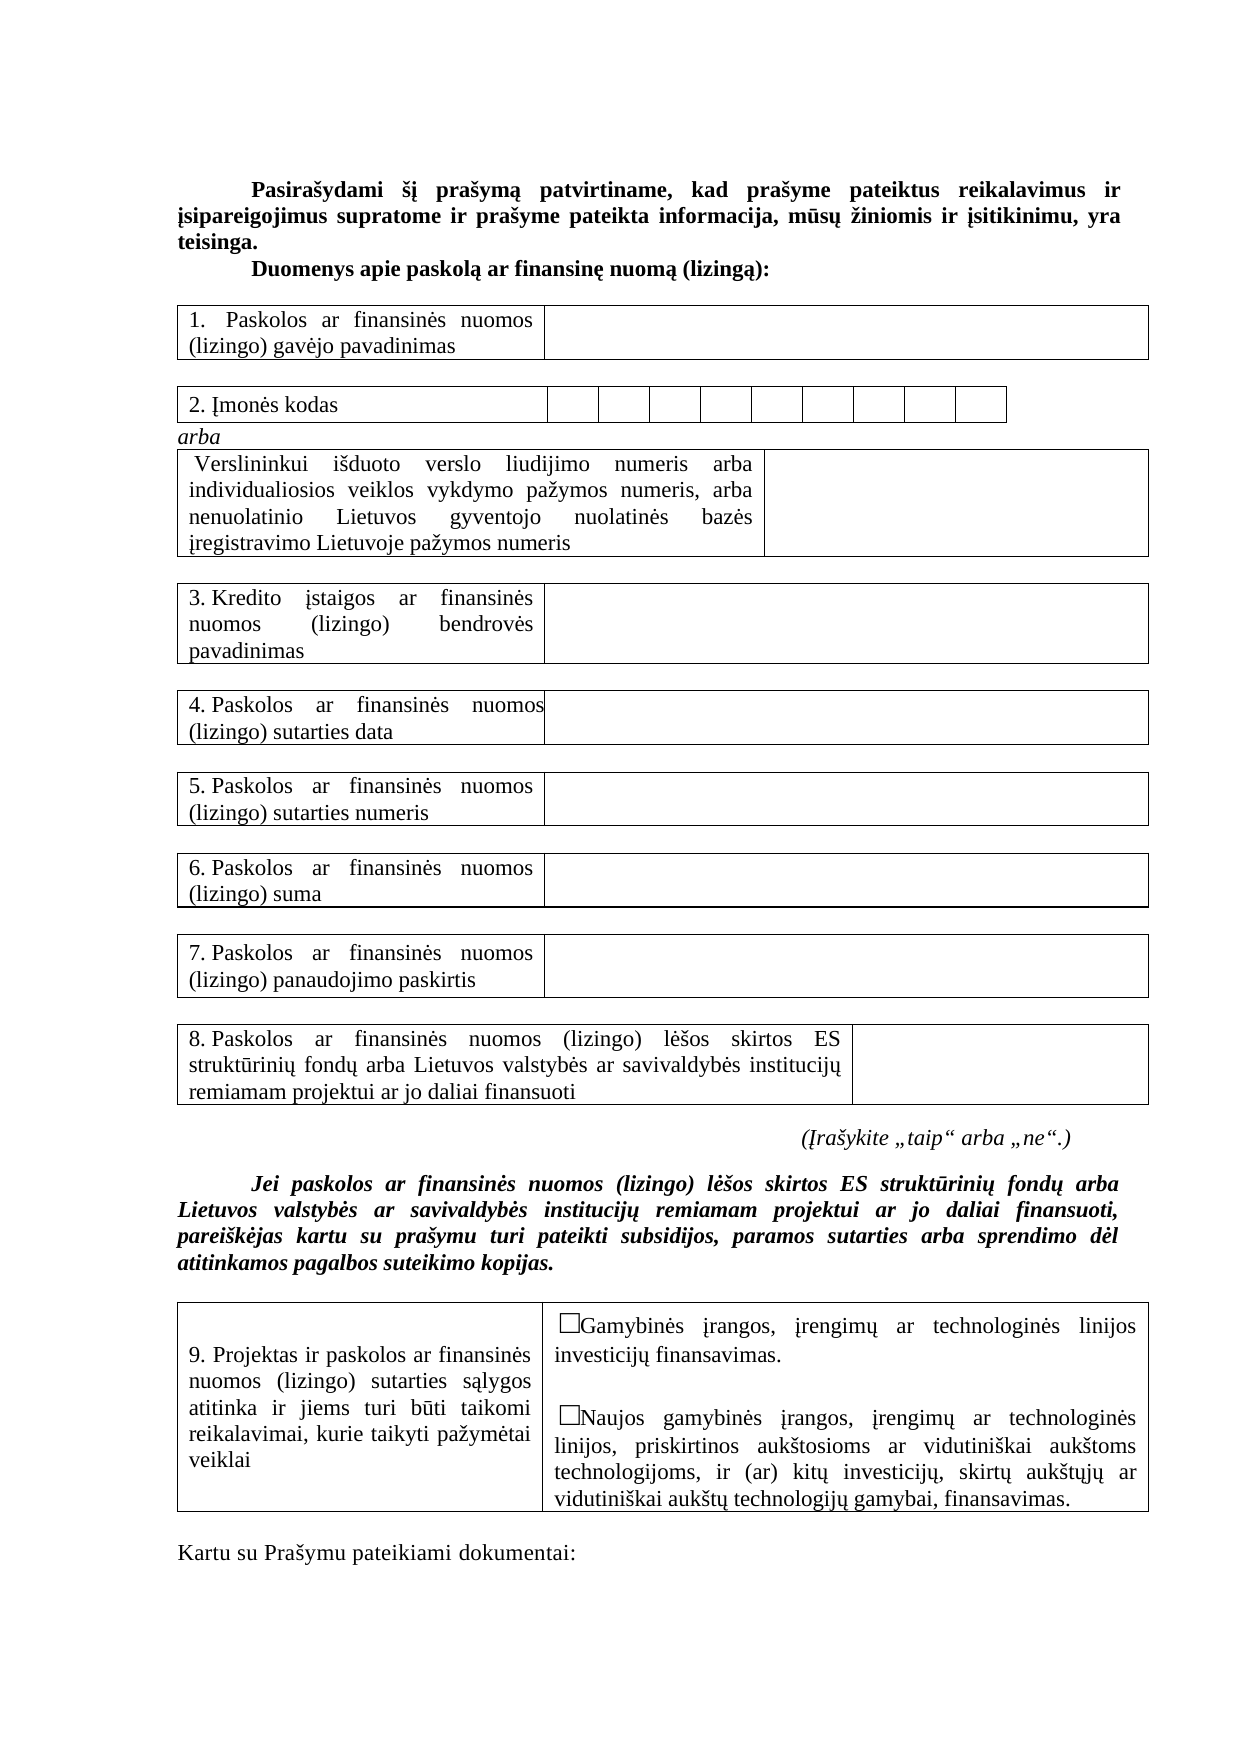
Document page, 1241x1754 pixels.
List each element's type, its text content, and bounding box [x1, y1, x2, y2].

table_header [545, 935, 1148, 997]
table_header 4. Paskolos ar finansinės nuomos (lizingo) sutarties data [178, 691, 544, 744]
table_header [548, 387, 598, 422]
table_header [545, 854, 1148, 906]
table_header [545, 306, 1148, 359]
table_header [905, 387, 955, 422]
table_header Verslininkui išduoto verslo liudijimo numeris arba individualiosios veiklos vykdymo pažymos numeris, arba nenuolatinio Lietuvos gyventojo nuolatinės bazės įregistravimo Lietuvoje pažymos numeris [178, 450, 764, 556]
table_header 3. Kredito įstaigos ar finansinės nuomos (lizingo) bendrovės pavadinimas [178, 584, 544, 663]
table_header 6. Paskolos ar finansinės nuomos (lizingo) suma [178, 854, 544, 906]
table_header 8. Paskolos ar finansinės nuomos (lizingo) lėšos skirtos ES struktūrinių fondų arba Lietuvos valstybės ar savivaldybės institucijų remiamam projektui ar jo daliai finansuoti [178, 1025, 852, 1104]
table_header 1. Paskolos ar finansinės nuomos (lizingo) gavėjo pavadinimas [178, 306, 544, 359]
table_header [956, 387, 1006, 422]
table_header [599, 387, 649, 422]
text Pasirašydami šį prašymą patvirtiname, kad prašyme pateiktus reikalavimus ir įsipareigojimus supratome ir prašyme pateikta informacija, mūsų žiniomis ir įsitikinimu, yra teisinga. [177, 176, 1122, 255]
table_header 5. Paskolos ar finansinės nuomos (lizingo) sutarties numeris [178, 773, 544, 825]
text arba [177, 423, 1122, 449]
table_header 9. Projektas ir paskolos ar finansinės nuomos (lizingo) sutarties sąlygos atitinka ir jiems turi būti taikomi reikalavimai, kurie taikyti pažymėtai veiklai [178, 1303, 542, 1511]
table_header [545, 691, 1148, 744]
table_header 7. Paskolos ar finansinės nuomos (lizingo) panaudojimo paskirtis [178, 935, 544, 997]
table_header [853, 1025, 1148, 1104]
text Jei paskolos ar finansinės nuomos (lizingo) lėšos skirtos ES struktūrinių fondų arba Lietuvos valstybės ar savivaldybės institucijų remiamam projektui ar jo daliai finansuoti, pareiškėjas kartu su prašymu turi pateikti subsidijos, paramos sutarties arba sprendimo dėl atitinkamos pagalbos suteikimo kopijas. [177, 1170, 1122, 1275]
text Kartu su Prašymu pateikiami dokumentai: [177, 1538, 1122, 1565]
table_header [650, 387, 700, 422]
table_header [854, 387, 904, 422]
table_header [765, 450, 1148, 556]
table_header □Gamybinės įrangos, įrengimų ar technologinės linijos investicijų finansavimas. □Naujos gamybinės įrangos, įrengimų ar technologinės linijos, priskirtinos aukštosioms ar vidutiniškai aukštoms technologijoms, ir (ar) kitų investicijų, skirtų aukštųjų ar vidutiniškai aukštų technologijų gamybai, finansavimas. [543, 1303, 1148, 1511]
table_header [545, 773, 1148, 825]
table_header [701, 387, 751, 422]
table_header [752, 387, 802, 422]
text (Įrašykite „taip“ arba „ne“.) [177, 1124, 1122, 1151]
table_header [545, 584, 1148, 663]
table_header [803, 387, 853, 422]
text Duomenys apie paskolą ar finansinę nuomą (lizingą): [177, 255, 1122, 281]
table_header 2. Įmonės kodas [178, 387, 547, 422]
